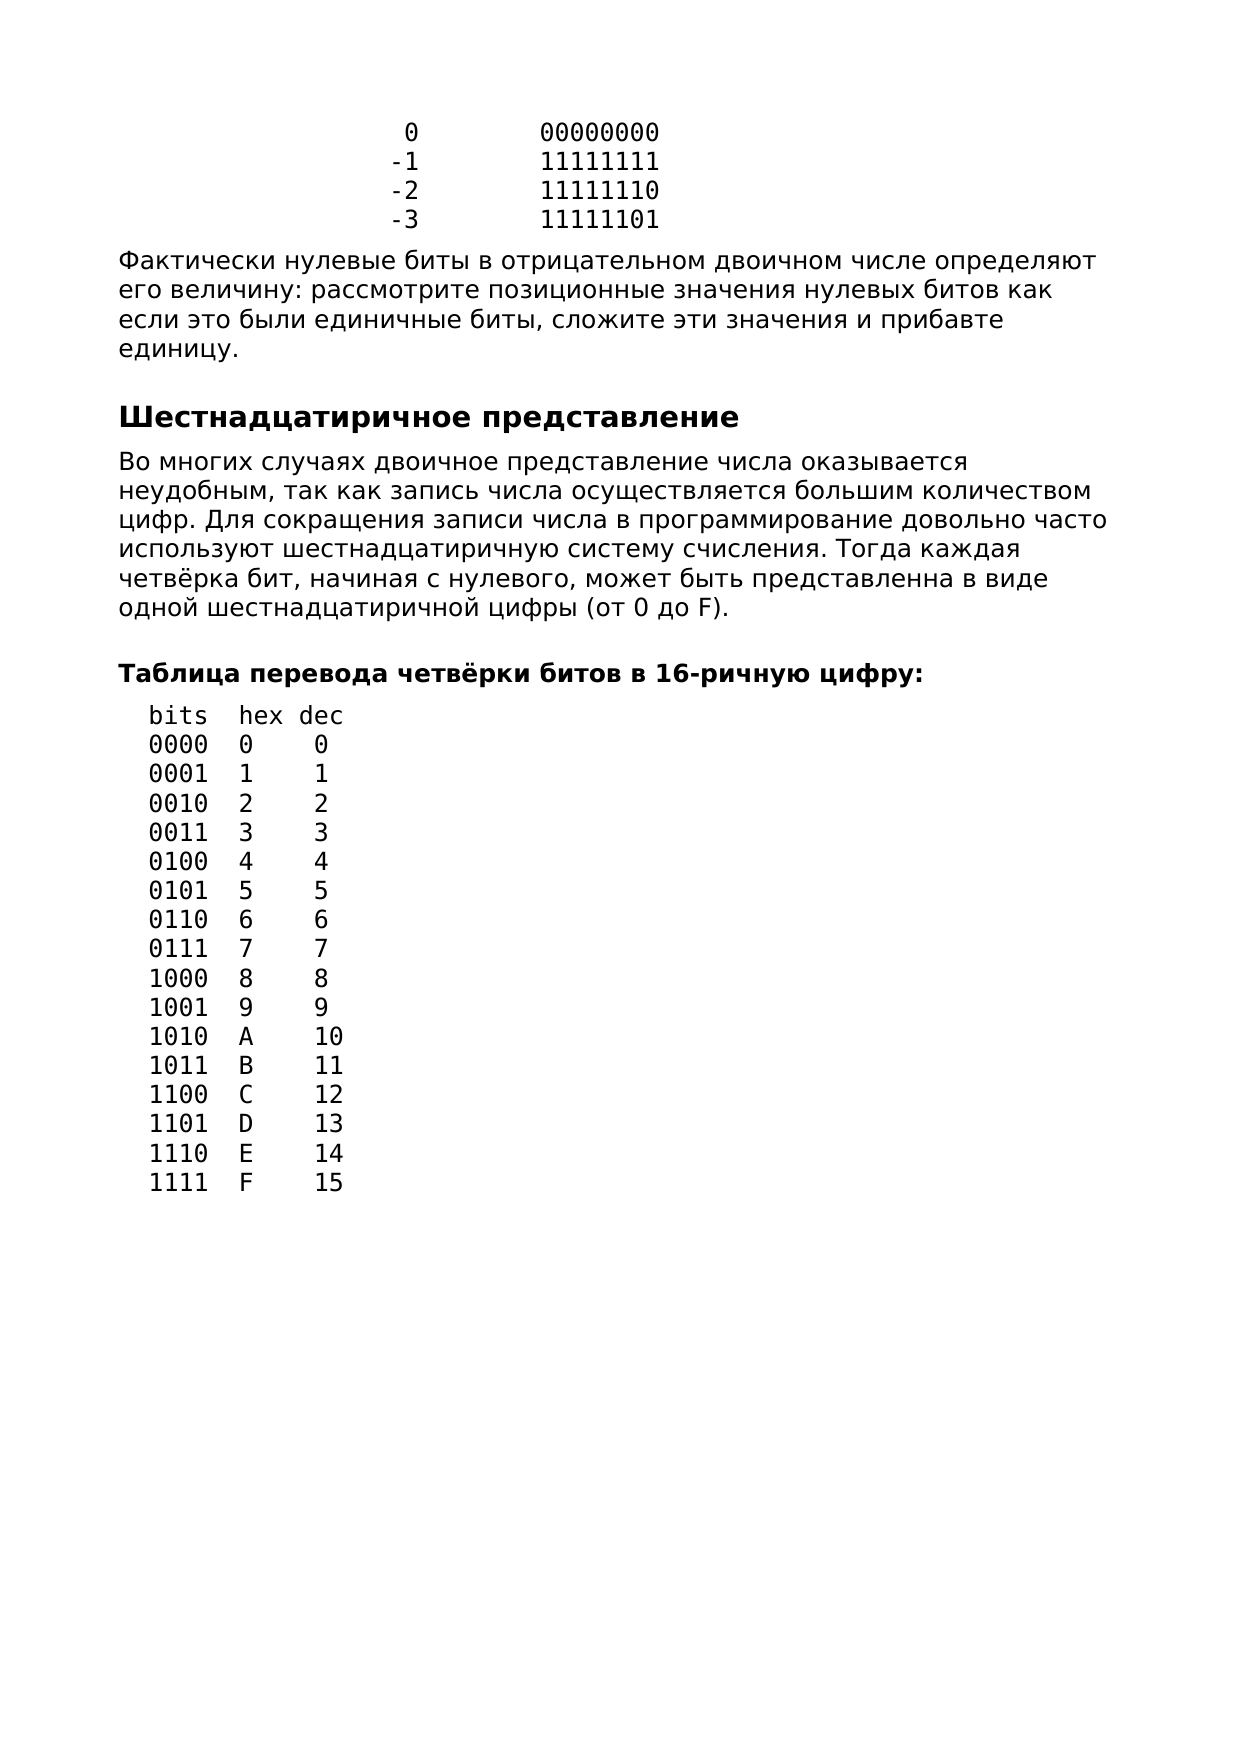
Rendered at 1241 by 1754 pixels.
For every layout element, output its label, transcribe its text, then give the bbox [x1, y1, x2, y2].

subtitle Шестнадцатиричное представление [118, 401, 1122, 435]
text 0 00000000 -1 11111111 -2 11111110 -3 11111101 [118, 118, 1122, 235]
text Фактически нулевые биты в отрицательном двоичном числе определяют его величину: рассмотрите позиционные значения нулевых битов как если это были единичные биты, сложите эти значения и прибавте единицу. [118, 247, 1122, 363]
text bits hex dec 0000 0 0 0001 1 1 0010 2 2 0011 3 3 0100 4 4 0101 5 5 0110 6 6 0111 7 7 1000 8 8 1001 9 9 1010 A 10 1011 B 11 1100 C 12 1101 D 13 1110 E 14 1111 F 15 [118, 701, 1122, 1197]
text Во многих случаях двоичное представление числа оказывается неудобным, так как запись числа осуществляется большим количеством цифр. Для сокращения записи числа в программирование довольно часто используют шестнадцатиричную систему счисления. Тогда каждая четвёрка бит, начиная с нулевого, может быть представленна в виде одной шестнадцатиричной цифры (от 0 до F). [118, 447, 1122, 622]
subtitle Таблица перевода четвёрки битов в 16-ричную цифру: [118, 660, 1122, 689]
